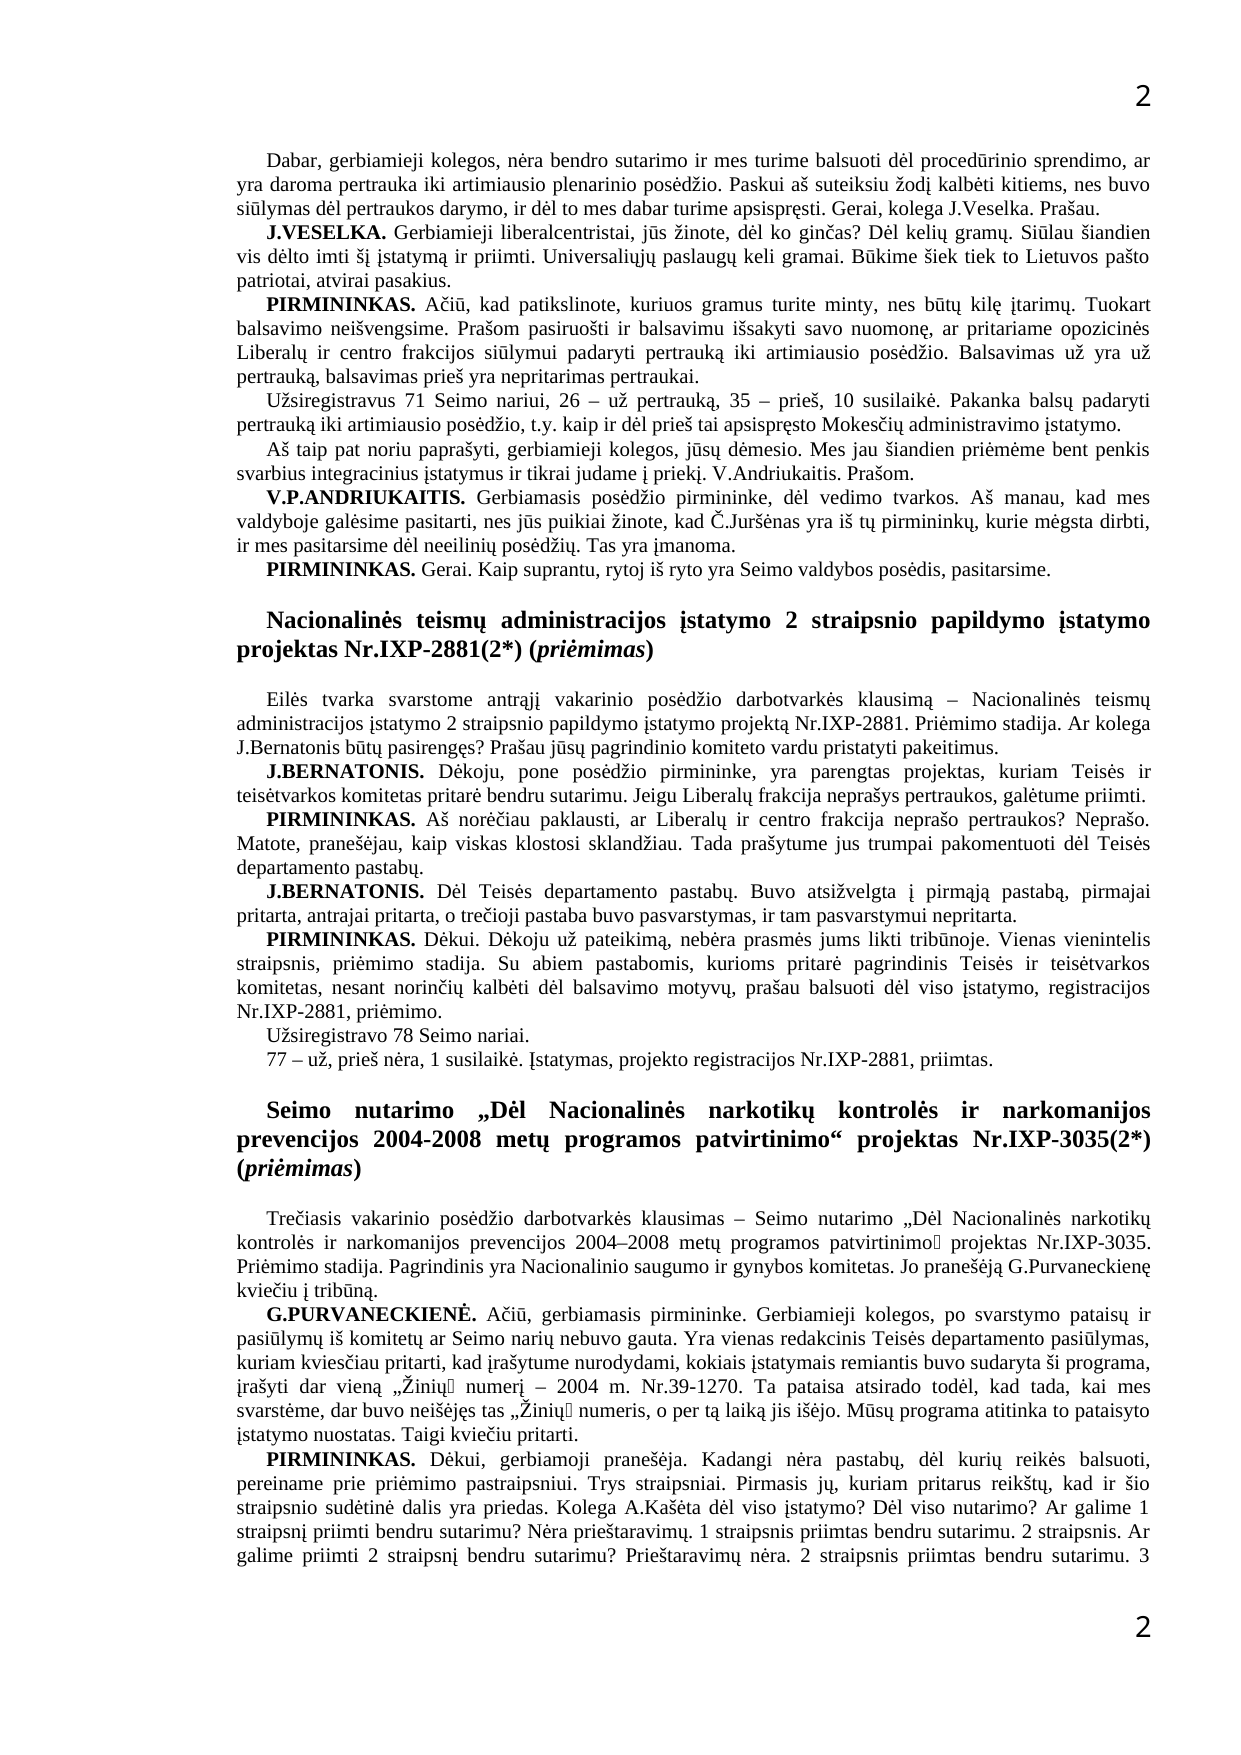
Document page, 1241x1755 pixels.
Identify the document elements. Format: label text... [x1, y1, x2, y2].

text PIRMININKAS. Ačiū, kad patikslinote, kuriuos gramus turite minty, nes būtų kilę įtarimų. Tuokart balsavimo neišvengsime. Prašom pasiruošti ir balsavimu išsakyti savo nuomonę, ar pritariame opozicinės Liberalų ir centro frakcijos siūlymui padaryti pertrauką iki artimiausio posėdžio. Balsavimas už yra už pertrauką, balsavimas prieš yra nepritarimas pertraukai. [236, 292, 1152, 388]
text 77 – už, prieš nėra, 1 susilaikė. Įstatymas, projekto registracijos Nr.IXP-2881, priimtas. [236, 1047, 1152, 1071]
text V.P.ANDRIUKAITIS. Gerbiamasis posėdžio pirmininke, dėl vedimo tvarkos. Aš manau, kad mes valdyboje galėsime pasitarti, nes jūs puikiai žinote, kad Č.Juršėnas yra iš tų pirmininkų, kurie mėgsta dirbti, ir mes pasitarsime dėl neeilinių posėdžių. Tas yra įmanoma. [236, 484, 1152, 557]
text PIRMININKAS. Dėkui. Dėkoju už pateikimą, nebėra prasmės jums likti tribūnoje. Vienas vienintelis straipsnis, priėmimo stadija. Su abiem pastabomis, kurioms pritarė pagrindinis Teisės ir teisėtvarkos komitetas, nesant norinčių kalbėti dėl balsavimo motyvų, prašau balsuoti dėl viso įstatymo, registracijos Nr.IXP-2881, priėmimo. [236, 927, 1152, 1023]
text Užsiregistravus 71 Seimo nariui, 26 – už pertrauką, 35 – prieš, 10 susilaikė. Pakanka balsų padaryti pertrauką iki artimiausio posėdžio, t.y. kaip ir dėl prieš tai apsispręsto Mokesčių administravimo įstatymo. [236, 388, 1152, 436]
text Nacionalinės teismų administracijos įstatymo 2 straipsnio papildymo įstatymo projektas Nr.IXP-2881(2*) (priėmimas) [236, 605, 1152, 662]
text PIRMININKAS. Aš norėčiau paklausti, ar Liberalų ir centro frakcija neprašo pertraukos? Neprašo. Matote, pranešėjau, kaip viskas klostosi sklandžiau. Tada prašytume jus trumpai pakomentuoti dėl Teisės departamento pastabų. [236, 807, 1152, 879]
text Dabar, gerbiamieji kolegos, nėra bendro sutarimo ir mes turime balsuoti dėl procedūrinio sprendimo, ar yra daroma pertrauka iki artimiausio plenarinio posėdžio. Paskui aš suteiksiu žodį kalbėti kitiems, nes buvo siūlymas dėl pertraukos darymo, ir dėl to mes dabar turime apsispręsti. Gerai, kolega J.Veselka. Prašau. [236, 148, 1152, 220]
text PIRMININKAS. Gerai. Kaip suprantu, rytoj iš ryto yra Seimo valdybos posėdis, pasitarsime. [236, 557, 1152, 581]
text Trečiasis vakarinio posėdžio darbotvarkės klausimas – Seimo nutarimo „Dėl Nacionalinės narkotikų kontrolės ir narkomanijos prevencijos 2004–2008 metų programos patvirtinimo projektas Nr.IXP-3035. Priėmimo stadija. Pagrindinis yra Nacionalinio saugumo ir gynybos komitetas. Jo pranešėją G.Purvaneckienę kviečiu į tribūną. [236, 1206, 1152, 1302]
text Užsiregistravo 78 Seimo nariai. [236, 1023, 1152, 1047]
text J.VESELKA. Gerbiamieji liberalcentristai, jūs žinote, dėl ko ginčas? Dėl kelių gramų. Siūlau šiandien vis dėlto imti šį įstatymą ir priimti. Universaliųjų paslaugų keli gramai. Būkime šiek tiek to Lietuvos pašto patriotai, atvirai pasakius. [236, 220, 1152, 292]
text Aš taip pat noriu paprašyti, gerbiamieji kolegos, jūsų dėmesio. Mes jau šiandien priėmėme bent penkis svarbius integracinius įstatymus ir tikrai judame į priekį. V.Andriukaitis. Prašom. [236, 436, 1152, 484]
text G.PURVANECKIENĖ. Ačiū, gerbiamasis pirmininke. Gerbiamieji kolegos, po svarstymo pataisų ir pasiūlymų iš komitetų ar Seimo narių nebuvo gauta. Yra vienas redakcinis Teisės departamento pasiūlymas, kuriam kviesčiau pritarti, kad įrašytume nurodydami, kokiais įstatymais remiantis buvo sudaryta ši programa, įrašyti dar vieną „Žinių numerį – 2004 m. Nr.39-1270. Ta pataisa atsirado todėl, kad tada, kai mes svarstėme, dar buvo neišėjęs tas „Žinių numeris, o per tą laiką jis išėjo. Mūsų programa atitinka to pataisyto įstatymo nuostatas. Taigi kviečiu pritarti. [236, 1302, 1152, 1446]
text PIRMININKAS. Dėkui, gerbiamoji pranešėja. Kadangi nėra pastabų, dėl kurių reikės balsuoti, pereiname prie priėmimo pastraipsniui. Trys straipsniai. Pirmasis jų, kuriam pritarus reikštų, kad ir šio straipsnio sudėtinė dalis yra priedas. Kolega A.Kašėta dėl viso įstatymo? Dėl viso nutarimo? Ar galime 1 straipsnį priimti bendru sutarimu? Nėra prieštaravimų. 1 straipsnis priimtas bendru sutarimu. 2 straipsnis. Ar galime priimti 2 straipsnį bendru sutarimu? Prieštaravimų nėra. 2 straipsnis priimtas bendru sutarimu. 3 [236, 1446, 1152, 1567]
text Seimo nutarimo „Dėl Nacionalinės narkotikų kontrolės ir narkomanijos prevencijos 2004-2008 metų programos patvirtinimo“ projektas Nr.IXP-3035(2*) (priėmimas) [236, 1096, 1152, 1182]
text Eilės tvarka svarstome antrąjį vakarinio posėdžio darbotvarkės klausimą – Nacionalinės teismų administracijos įstatymo 2 straipsnio papildymo įstatymo projektą Nr.IXP-2881. Priėmimo stadija. Ar kolega J.Bernatonis būtų pasirengęs? Prašau jūsų pagrindinio komiteto vardu pristatyti pakeitimus. [236, 686, 1152, 759]
text J.BERNATONIS. Dėl Teisės departamento pastabų. Buvo atsižvelgta į pirmąją pastabą, pirmajai pritarta, antrajai pritarta, o trečioji pastaba buvo pasvarstymas, ir tam pasvarstymui nepritarta. [236, 879, 1152, 927]
text J.BERNATONIS. Dėkoju, pone posėdžio pirmininke, yra parengtas projektas, kuriam Teisės ir teisėtvarkos komitetas pritarė bendru sutarimu. Jeigu Liberalų frakcija neprašys pertraukos, galėtume priimti. [236, 759, 1152, 807]
